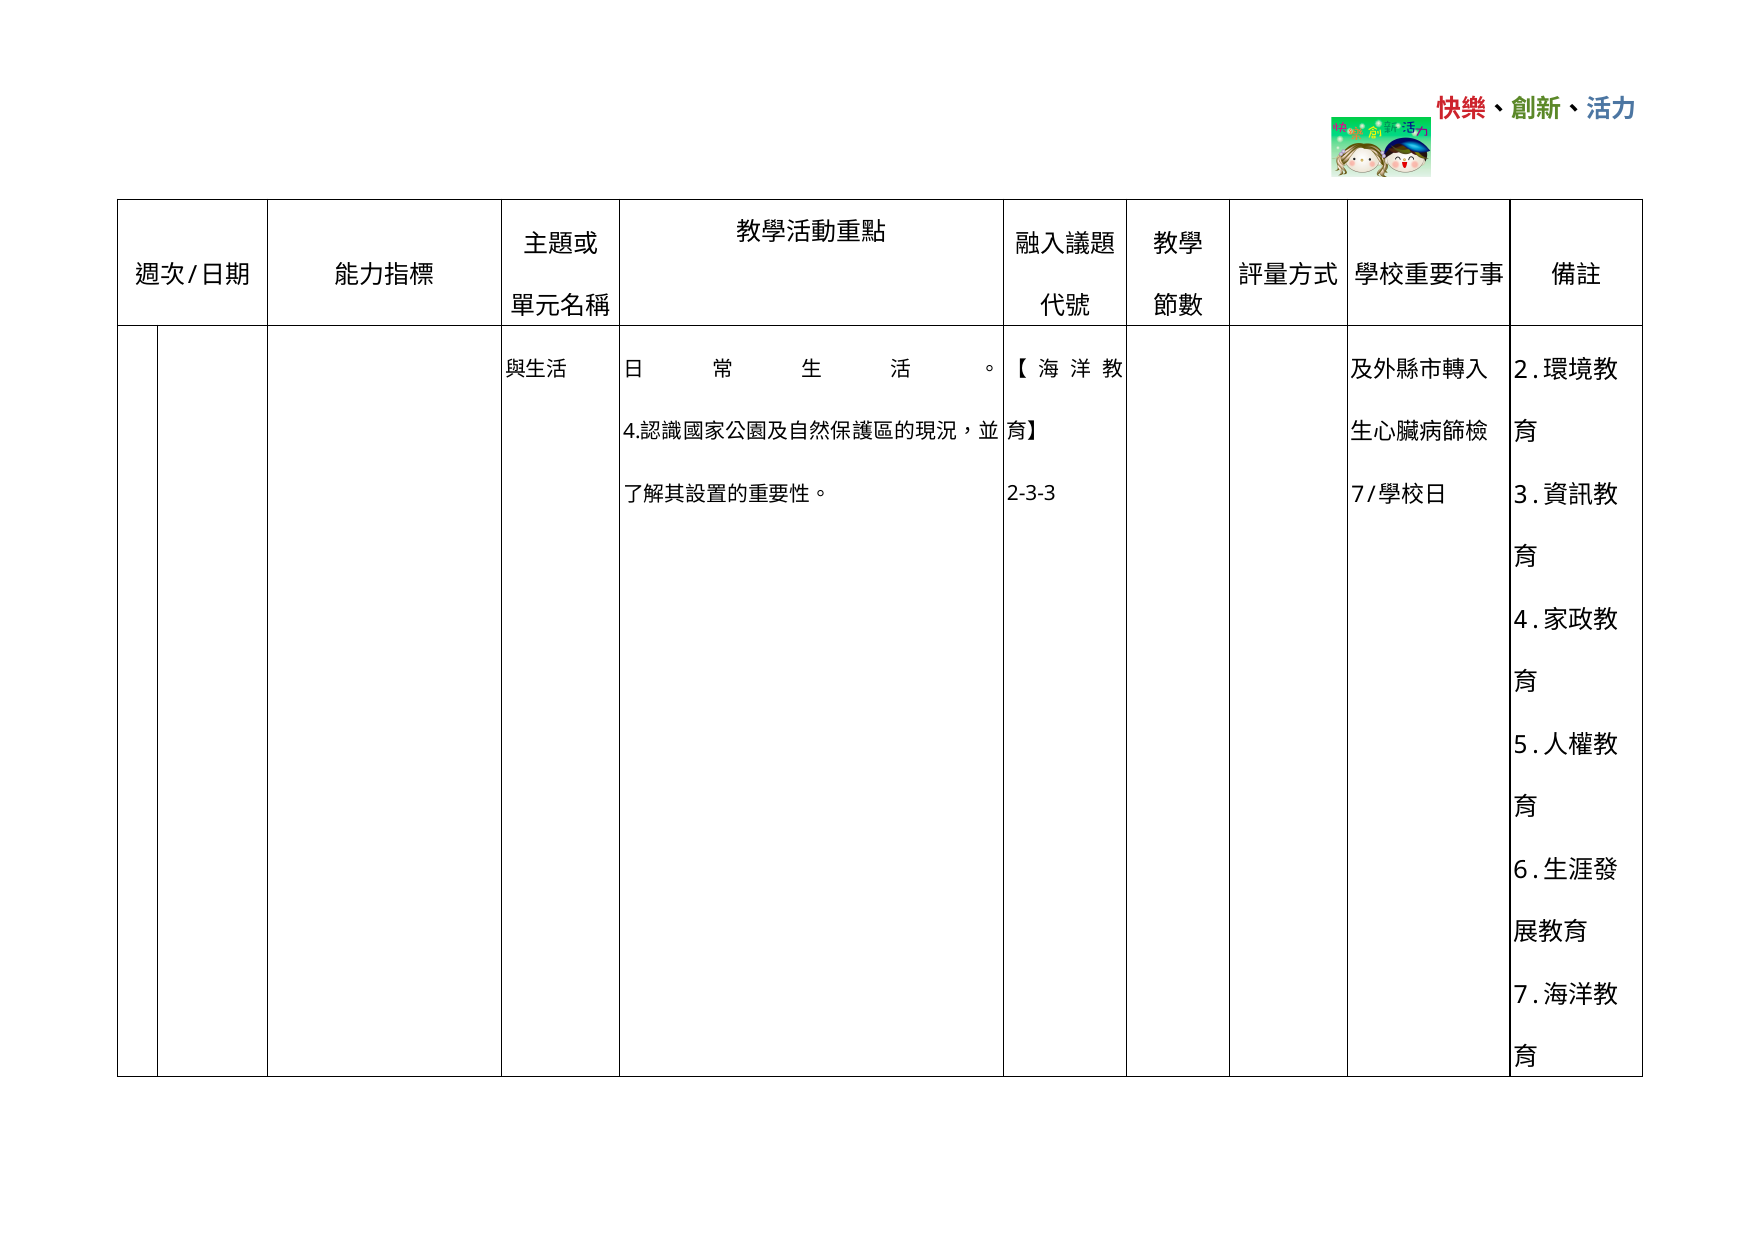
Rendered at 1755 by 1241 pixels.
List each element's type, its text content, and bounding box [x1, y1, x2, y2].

table_cell 【海洋教育】 2-3-3 [1004, 326, 1126, 1076]
table_cell 與生活 [502, 326, 619, 1076]
table_header 教學活動重點 [620, 200, 1003, 324]
table_cell 融入教育 議題代號： 1.性別平等教育 2.環境教育 3.資訊教育 4.家政教育 5.人權教育 6.生涯發展教育 7.海洋教育 8.本土語言 9.圖資利用及閱讀教育 10.資訊倫理與安全健康上網教育 11.品德教育 12.家庭教育 13.國防教育 14.法治教育 [1511, 326, 1642, 1076]
table_header 能力指標 [268, 200, 501, 324]
table_header 備註 [1511, 200, 1642, 324]
table_header 主題或 單元名稱 [502, 200, 619, 324]
table_header 週次/日期 [118, 200, 267, 324]
table_header 教學 節數 [1127, 200, 1229, 324]
table_header 融入議題 代號 [1004, 200, 1126, 324]
table_cell [118, 326, 157, 1076]
table_cell 日常生活。 4.認識國家公園及自然保護區的現況，並了解其設置的重要性。 [620, 326, 1003, 1076]
table_header 評量方式 [1230, 200, 1347, 324]
table_cell [1230, 326, 1347, 1076]
table_header 學校重要行事 [1348, 200, 1509, 324]
table_cell 及外縣市轉入生心臟病篩檢 7/學校日 [1348, 326, 1509, 1076]
table_cell [268, 326, 501, 1076]
table_cell [158, 326, 267, 1076]
table_cell [1127, 326, 1229, 1076]
